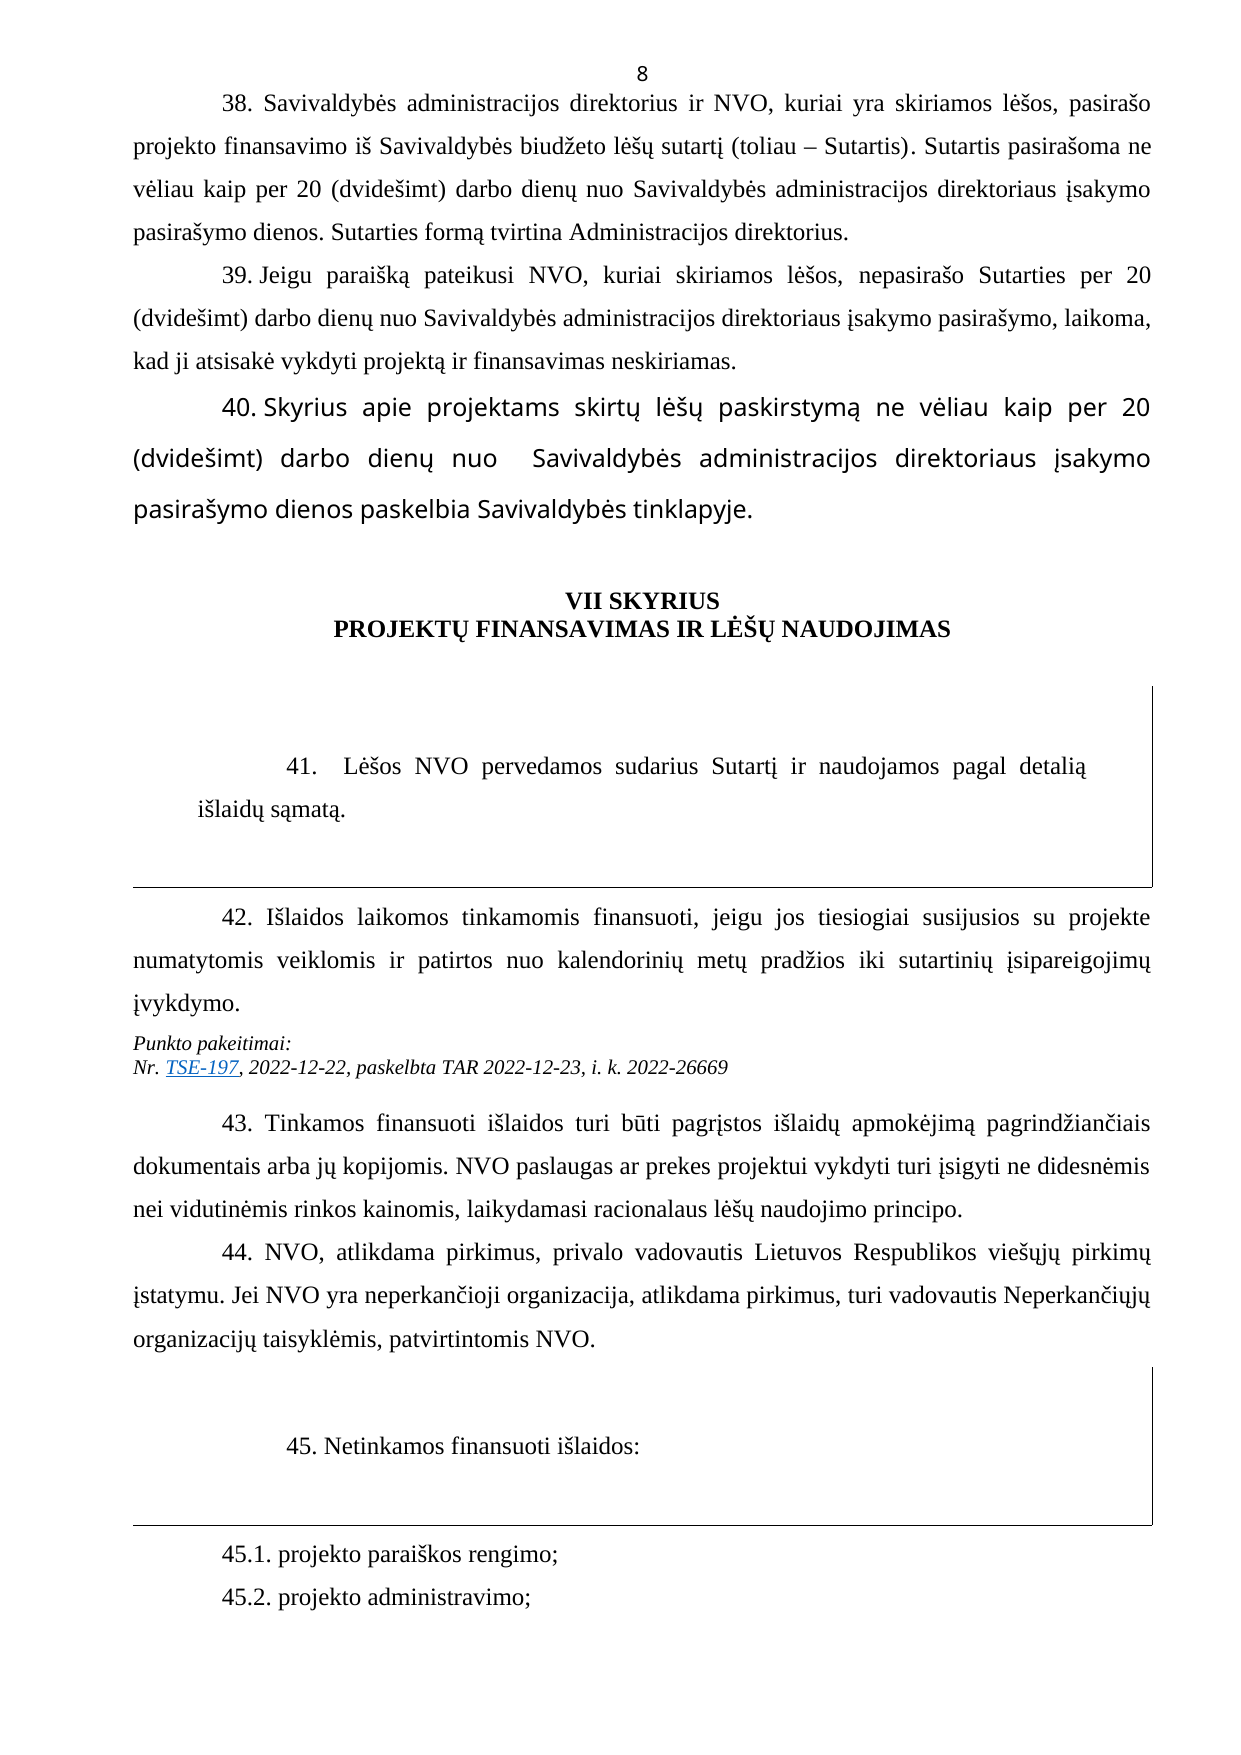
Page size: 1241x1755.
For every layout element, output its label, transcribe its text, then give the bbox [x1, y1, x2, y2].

text 45.1. projekto paraiškos rengimo; [133, 1539, 1152, 1568]
text PROJEKTŲ FINANSAVIMAS IR LĖŠŲ NAUDOJIMAS [133, 614, 1152, 643]
text 39. Jeigu paraišką pateikusi NVO, kuriai skiriamos lėšos, nepasirašo Sutarties per 20 (dvidešimt) darbo dienų nuo Savivaldybės administracijos direktoriaus įsakymo pasirašymo, laikoma, kad ji atsisakė vykdyti projektą ir finansavimas neskiriamas. [133, 260, 1152, 375]
text 38. Savivaldybės administracijos direktorius ir NVO, kuriai yra skiriamos lėšos, pasirašo projekto finansavimo iš Savivaldybės biudžeto lėšų sutartį (toliau – Sutartis). Sutartis pasirašoma ne vėliau kaip per 20 (dvidešimt) darbo dienų nuo Savivaldybės administracijos direktoriaus įsakymo pasirašymo dienos. Sutarties formą tvirtina Administracijos direktorius. [133, 88, 1152, 246]
text Nr. TSE-197, 2022-12-22, paskelbta TAR 2022-12-23, i. k. 2022-26669 [133, 1055, 1152, 1079]
text 43. Tinkamos finansuoti išlaidos turi būti pagrįstos išlaidų apmokėjimą pagrindžiančiais dokumentais arba jų kopijomis. NVO paslaugas ar prekes projektui vykdyti turi įsigyti ne didesnėmis nei vidutinėmis rinkos kainomis, laikydamasi racionalaus lėšų naudojimo principo. [133, 1108, 1152, 1223]
text 45. Netinkamos finansuoti išlaidos: [133, 1367, 1152, 1525]
text 42. Išlaidos laikomos tinkamomis finansuoti, jeigu jos tiesiogiai susijusios su projekte numatytomis veiklomis ir patirtos nuo kalendorinių metų pradžios iki sutartinių įsipareigojimų įvykdymo. [133, 902, 1152, 1017]
text VII SKYRIUS [133, 586, 1152, 614]
text 40. Skyrius apie projektams skirtų lėšų paskirstymą ne vėliau kaip per 20 (dvidešimt) darbo dienų nuo Savivaldybės administracijos direktoriaus įsakymo pasirašymo dienos paskelbia Savivaldybės tinklapyje. [133, 389, 1152, 526]
text 44. NVO, atlikdama pirkimus, privalo vadovautis Lietuvos Respublikos viešųjų pirkimų įstatymu. Jei NVO yra neperkančioji organizacija, atlikdama pirkimus, turi vadovautis Neperkančiųjų organizacijų taisyklėmis, patvirtintomis NVO. [133, 1237, 1152, 1352]
text 45.2. projekto administravimo; [133, 1582, 1152, 1611]
text 41. Lėšos NVO pervedamos sudarius Sutartį ir naudojamos pagal detalią išlaidų sąmatą. [133, 686, 1152, 887]
text Punkto pakeitimai: [133, 1031, 1152, 1055]
